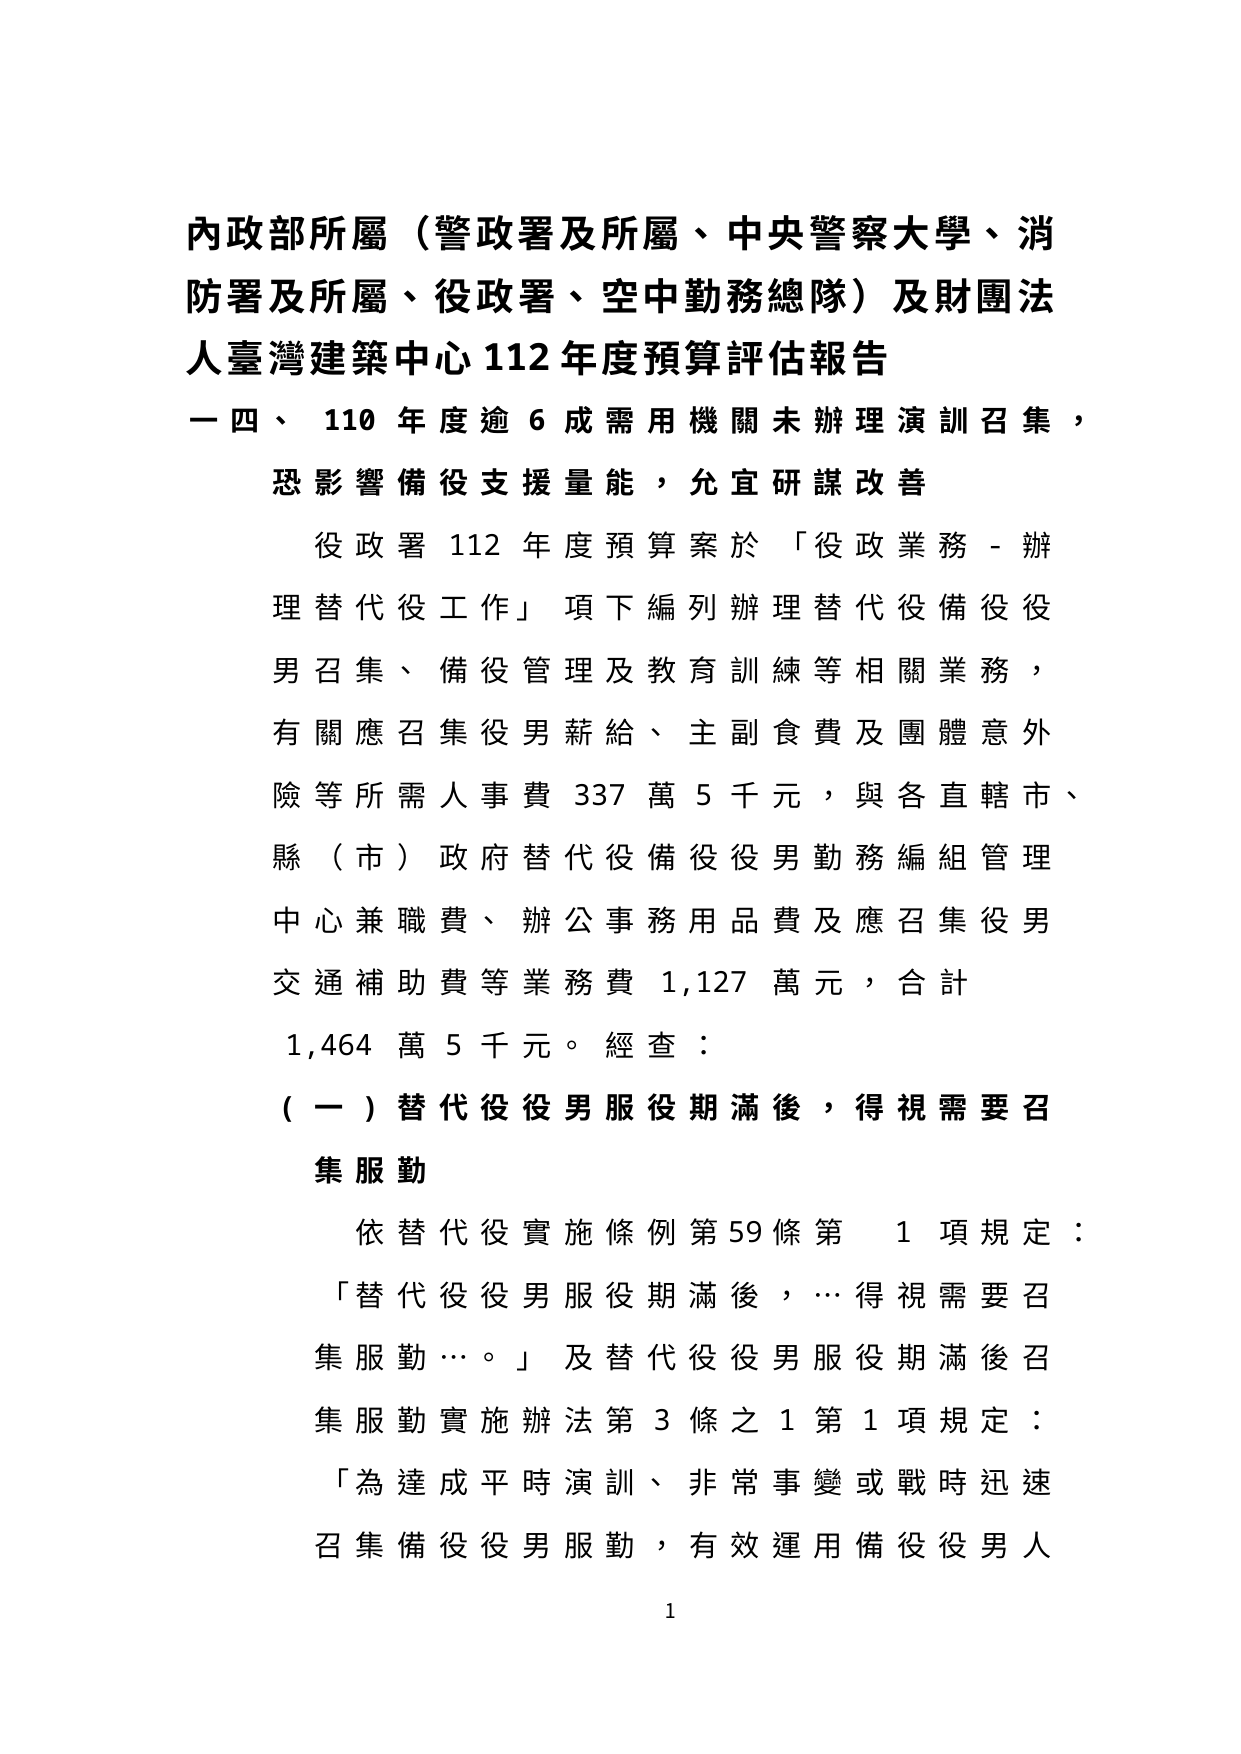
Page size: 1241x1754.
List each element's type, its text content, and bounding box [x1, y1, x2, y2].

text (一)替代役役男服役期滿後，得視需要召集服勤 [242, 1064, 1058, 1189]
text 役政署112年度預算案於「役政業務-辦理替代役工作」項下編列辦理替代役備役役男召集、備役管理及教育訓練等相關業務，有關應召集役男薪給、主副食費及團體意外險等所需人事費337萬5千元，與各直轄市、縣（市）政府替代役備役役男勤務編組管理中心兼職費、辦公事務用品費及應召集役男交通補助費等業務費1,127萬元，合計1,464萬5千元。經查： [242, 502, 1058, 1064]
text 依替代役實施條例第59條第 1 項規定：「替代役役男服役期滿後，…得視需要召集服勤…。」及替代役役男服役期滿後召集服勤實施辦法第3條之1第1項規定：「為達成平時演訓、非常事變或戰時迅速召集備役役男服勤，有效運用備役役男人力，由內政部及直轄市、縣（市）政府共同實施備役役男勤務編組…。」政府為有效運用備役役男人力，由役政署及各地方政府共同設置替代役備役役男勤務編組管理中心（下稱編管中心），辦理備役役男召集等任務。又依替代役實施條例施行細則第2條規定：「本條例所稱需用機關，指一般替代役役男服勤單位之中央各該主管機關…。」 [271, 1189, 1058, 1564]
text 一四、110年度逾6成需用機關未辦理演訓召集，恐影響備役支援量能，允宜研謀改善 [183, 377, 1058, 502]
text 內政部所屬（警政署及所屬、中央警察大學、消防署及所屬、役政署、空中勤務總隊）及財團法人臺灣建築中心112年度預算評估報告 [183, 189, 1058, 377]
